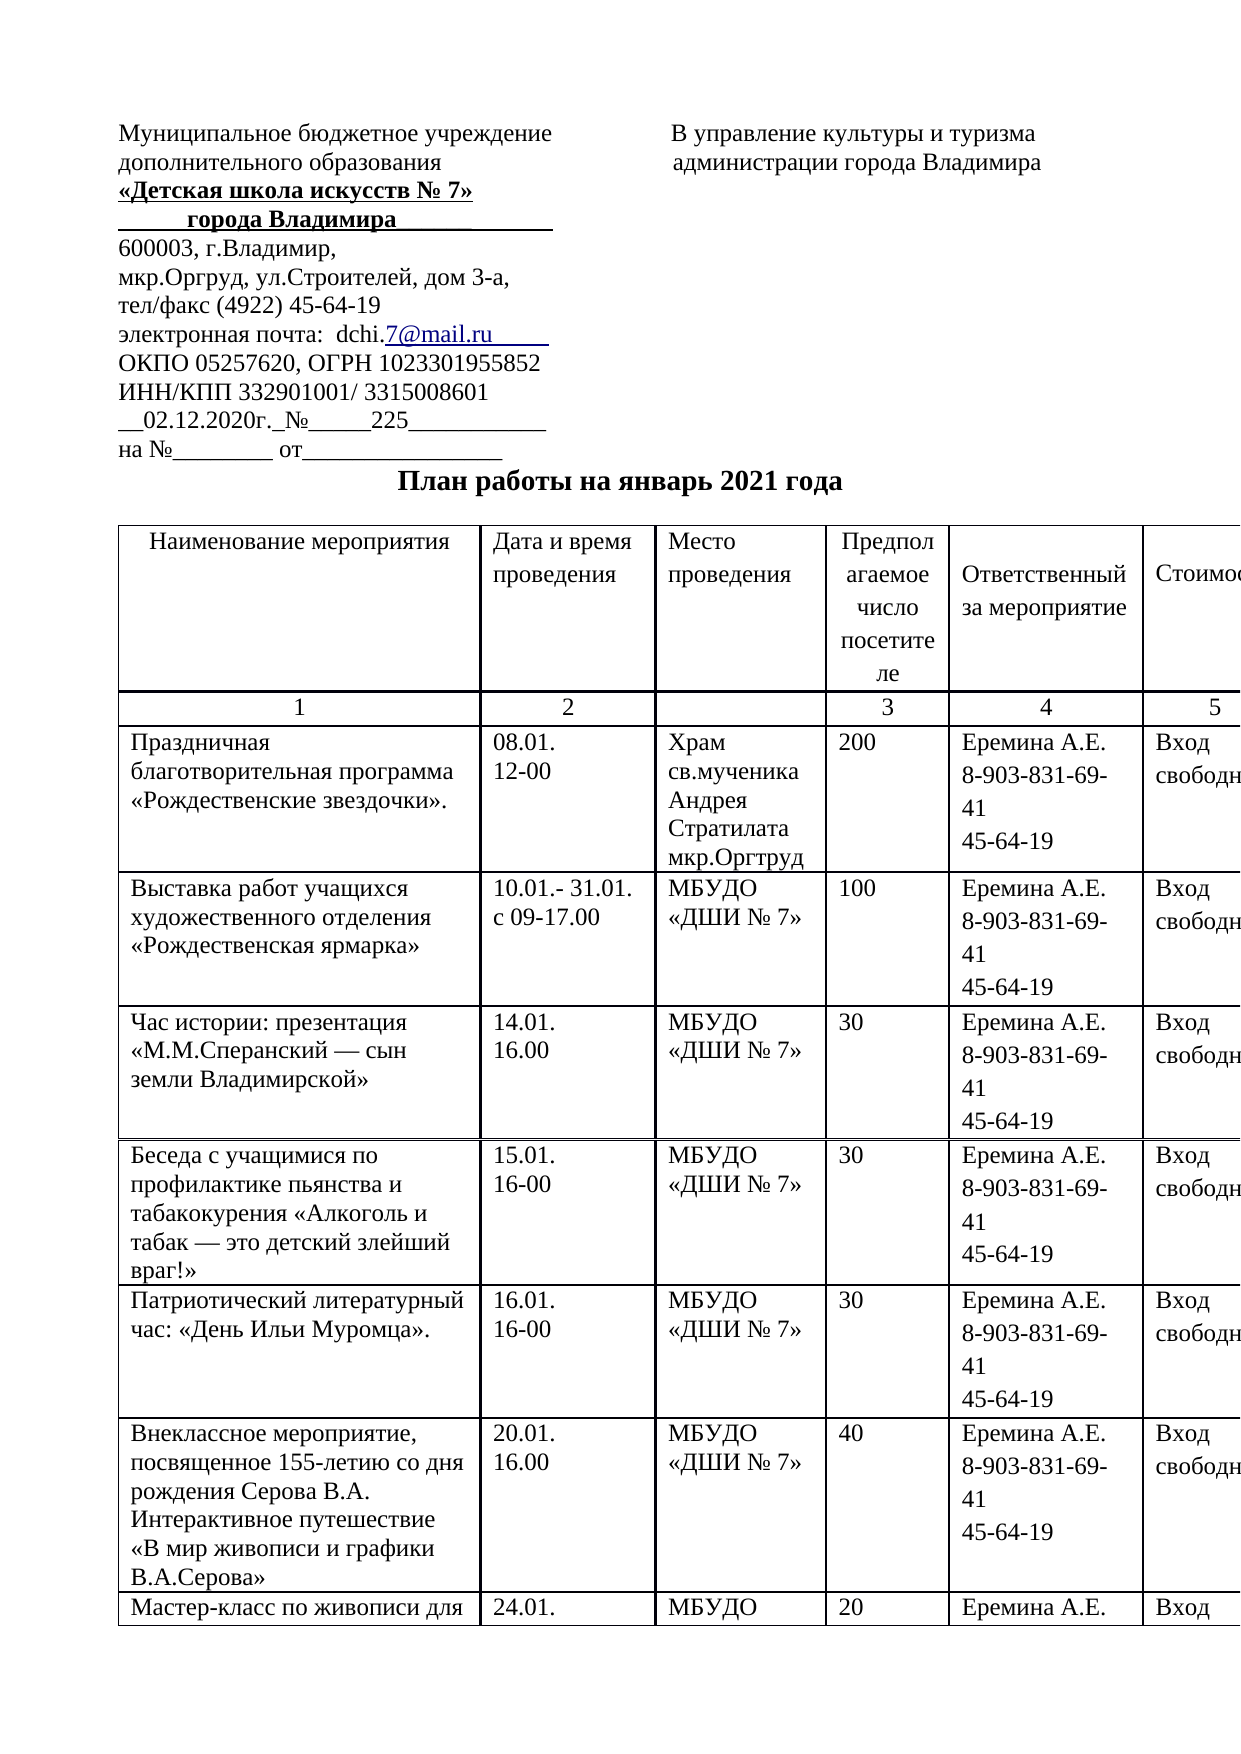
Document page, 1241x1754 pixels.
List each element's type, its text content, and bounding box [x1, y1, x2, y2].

table_cell МБУДО «ДШИ № 7» [657, 873, 825, 1005]
table_cell 1 [119, 693, 479, 725]
table_cell 14.01. 16.00 [482, 1007, 654, 1138]
table_cell Вход свободный [1144, 1419, 1240, 1591]
table_cell 20.01. 16.00 [482, 1419, 654, 1591]
table_cell Вход свободный [1144, 1141, 1240, 1284]
table_cell Вход свободный [1144, 873, 1240, 1005]
table_header Стоимость [1144, 526, 1240, 690]
table_cell Мастер-класс по живописи для [119, 1593, 479, 1625]
text «Детская школа искусств № 7» [118, 176, 1122, 204]
table_cell Еремина А.Е. 8-903-831-69-41 45-64-19 [950, 1419, 1142, 1591]
table_cell Внеклассное мероприятие, посвященное 155-летию со дня рождения Серова В.А. Интерактивное путешествие «В мир живописи и графики В.А.Серова» [119, 1419, 479, 1591]
table_cell 4 [950, 693, 1142, 725]
text города Владимира______ [118, 204, 1122, 233]
text 600003, г.Владимир, [118, 233, 1122, 262]
table_cell МБУДО «ДШИ № 7» [657, 1419, 825, 1591]
table_cell МБУДО [657, 1593, 825, 1625]
text __02.12.2020г._№_____225___________ [118, 406, 1122, 434]
table_cell Еремина А.Е. 8-903-831-69-41 45-64-19 [950, 1141, 1142, 1284]
table_cell Час истории: презентация «М.М.Сперанский — сын земли Владимирской» [119, 1007, 479, 1138]
table_header Дата и время проведения [482, 526, 654, 690]
table_cell 30 [827, 1007, 948, 1138]
table_cell Храм св.мученика Андрея Стратилата мкр.Оргтруд [657, 727, 825, 871]
table_cell 40 [827, 1419, 948, 1591]
table_header Предполагаемое число посетителе [827, 526, 948, 690]
text Муниципальное бюджетное учреждение В управление культуры и туризма дополнительного образования администрации города Владимира [118, 118, 1122, 176]
text План работы на январь 2021 года [118, 463, 1122, 497]
table_cell 10.01.- 31.01. с 09-17.00 [482, 873, 654, 1005]
table_cell [657, 693, 825, 725]
text мкр.Оргруд, ул.Строителей, дом 3-а, [118, 262, 1122, 291]
text электронная почта: dchi.7@HYPERLINK "mailto:7@mail.ru"mailHYPERLINK "mailto:7@mail.ru".HYPERLINK "mailto:7@mail.ru"ru [118, 319, 1122, 348]
table_cell 2 [482, 693, 654, 725]
table_cell 3 [827, 693, 948, 725]
table_header Место проведения [657, 526, 825, 690]
table_cell Еремина А.Е. [950, 1593, 1142, 1625]
table_cell 20 [827, 1593, 948, 1625]
table_cell 30 [827, 1141, 948, 1284]
table_header Ответственный за мероприятие [950, 526, 1142, 690]
table_cell Вход свободный [1144, 1286, 1240, 1417]
text ОКПО 05257620, ОГРН 1023301955852 [118, 348, 1122, 377]
table_cell Вход свободный [1144, 727, 1240, 871]
table_cell Вход свободный [1144, 1593, 1240, 1625]
table_header Наименование мероприятия [119, 526, 479, 690]
table_cell МБУДО «ДШИ № 7» [657, 1141, 825, 1284]
table_cell Еремина А.Е. 8-903-831-69-41 45-64-19 [950, 1007, 1142, 1138]
table_cell 5 [1144, 693, 1240, 725]
table_cell Патриотический литературный час: «День Ильи Муромца». [119, 1286, 479, 1417]
table_cell Еремина А.Е. 8-903-831-69-41 45-64-19 [950, 873, 1142, 1005]
table_cell Вход свободны [1144, 1007, 1240, 1138]
table_cell 16.01. 16-00 [482, 1286, 654, 1417]
table_cell Еремина А.Е. 8-903-831-69-41 45-64-19 [950, 727, 1142, 871]
table_cell 15.01. 16-00 [482, 1141, 654, 1284]
text ИНН/КПП 332901001/ 3315008601 [118, 377, 1122, 406]
text на №________ от________________ [118, 434, 1122, 463]
table_cell МБУДО «ДШИ № 7» [657, 1007, 825, 1138]
table_cell 30 [827, 1286, 948, 1417]
table_cell Выставка работ учащихся художественного отделения «Рождественская ярмарка» [119, 873, 479, 1005]
table_cell Беседа с учащимися по профилактике пьянства и табакокурения «Алкоголь и табак — это детский злейший враг!» [119, 1141, 479, 1284]
table_cell 08.01. 12-00 [482, 727, 654, 871]
table_cell Еремина А.Е. 8-903-831-69-41 45-64-19 [950, 1286, 1142, 1417]
table_cell МБУДО «ДШИ № 7» [657, 1286, 825, 1417]
table_cell 200 [827, 727, 948, 871]
table_cell Праздничная благотворительная программа «Рождественские звездочки». [119, 727, 479, 871]
text тел/факс (4922) 45-64-19 [118, 291, 1122, 319]
table_cell 24.01. [482, 1593, 654, 1625]
table_cell 100 [827, 873, 948, 1005]
